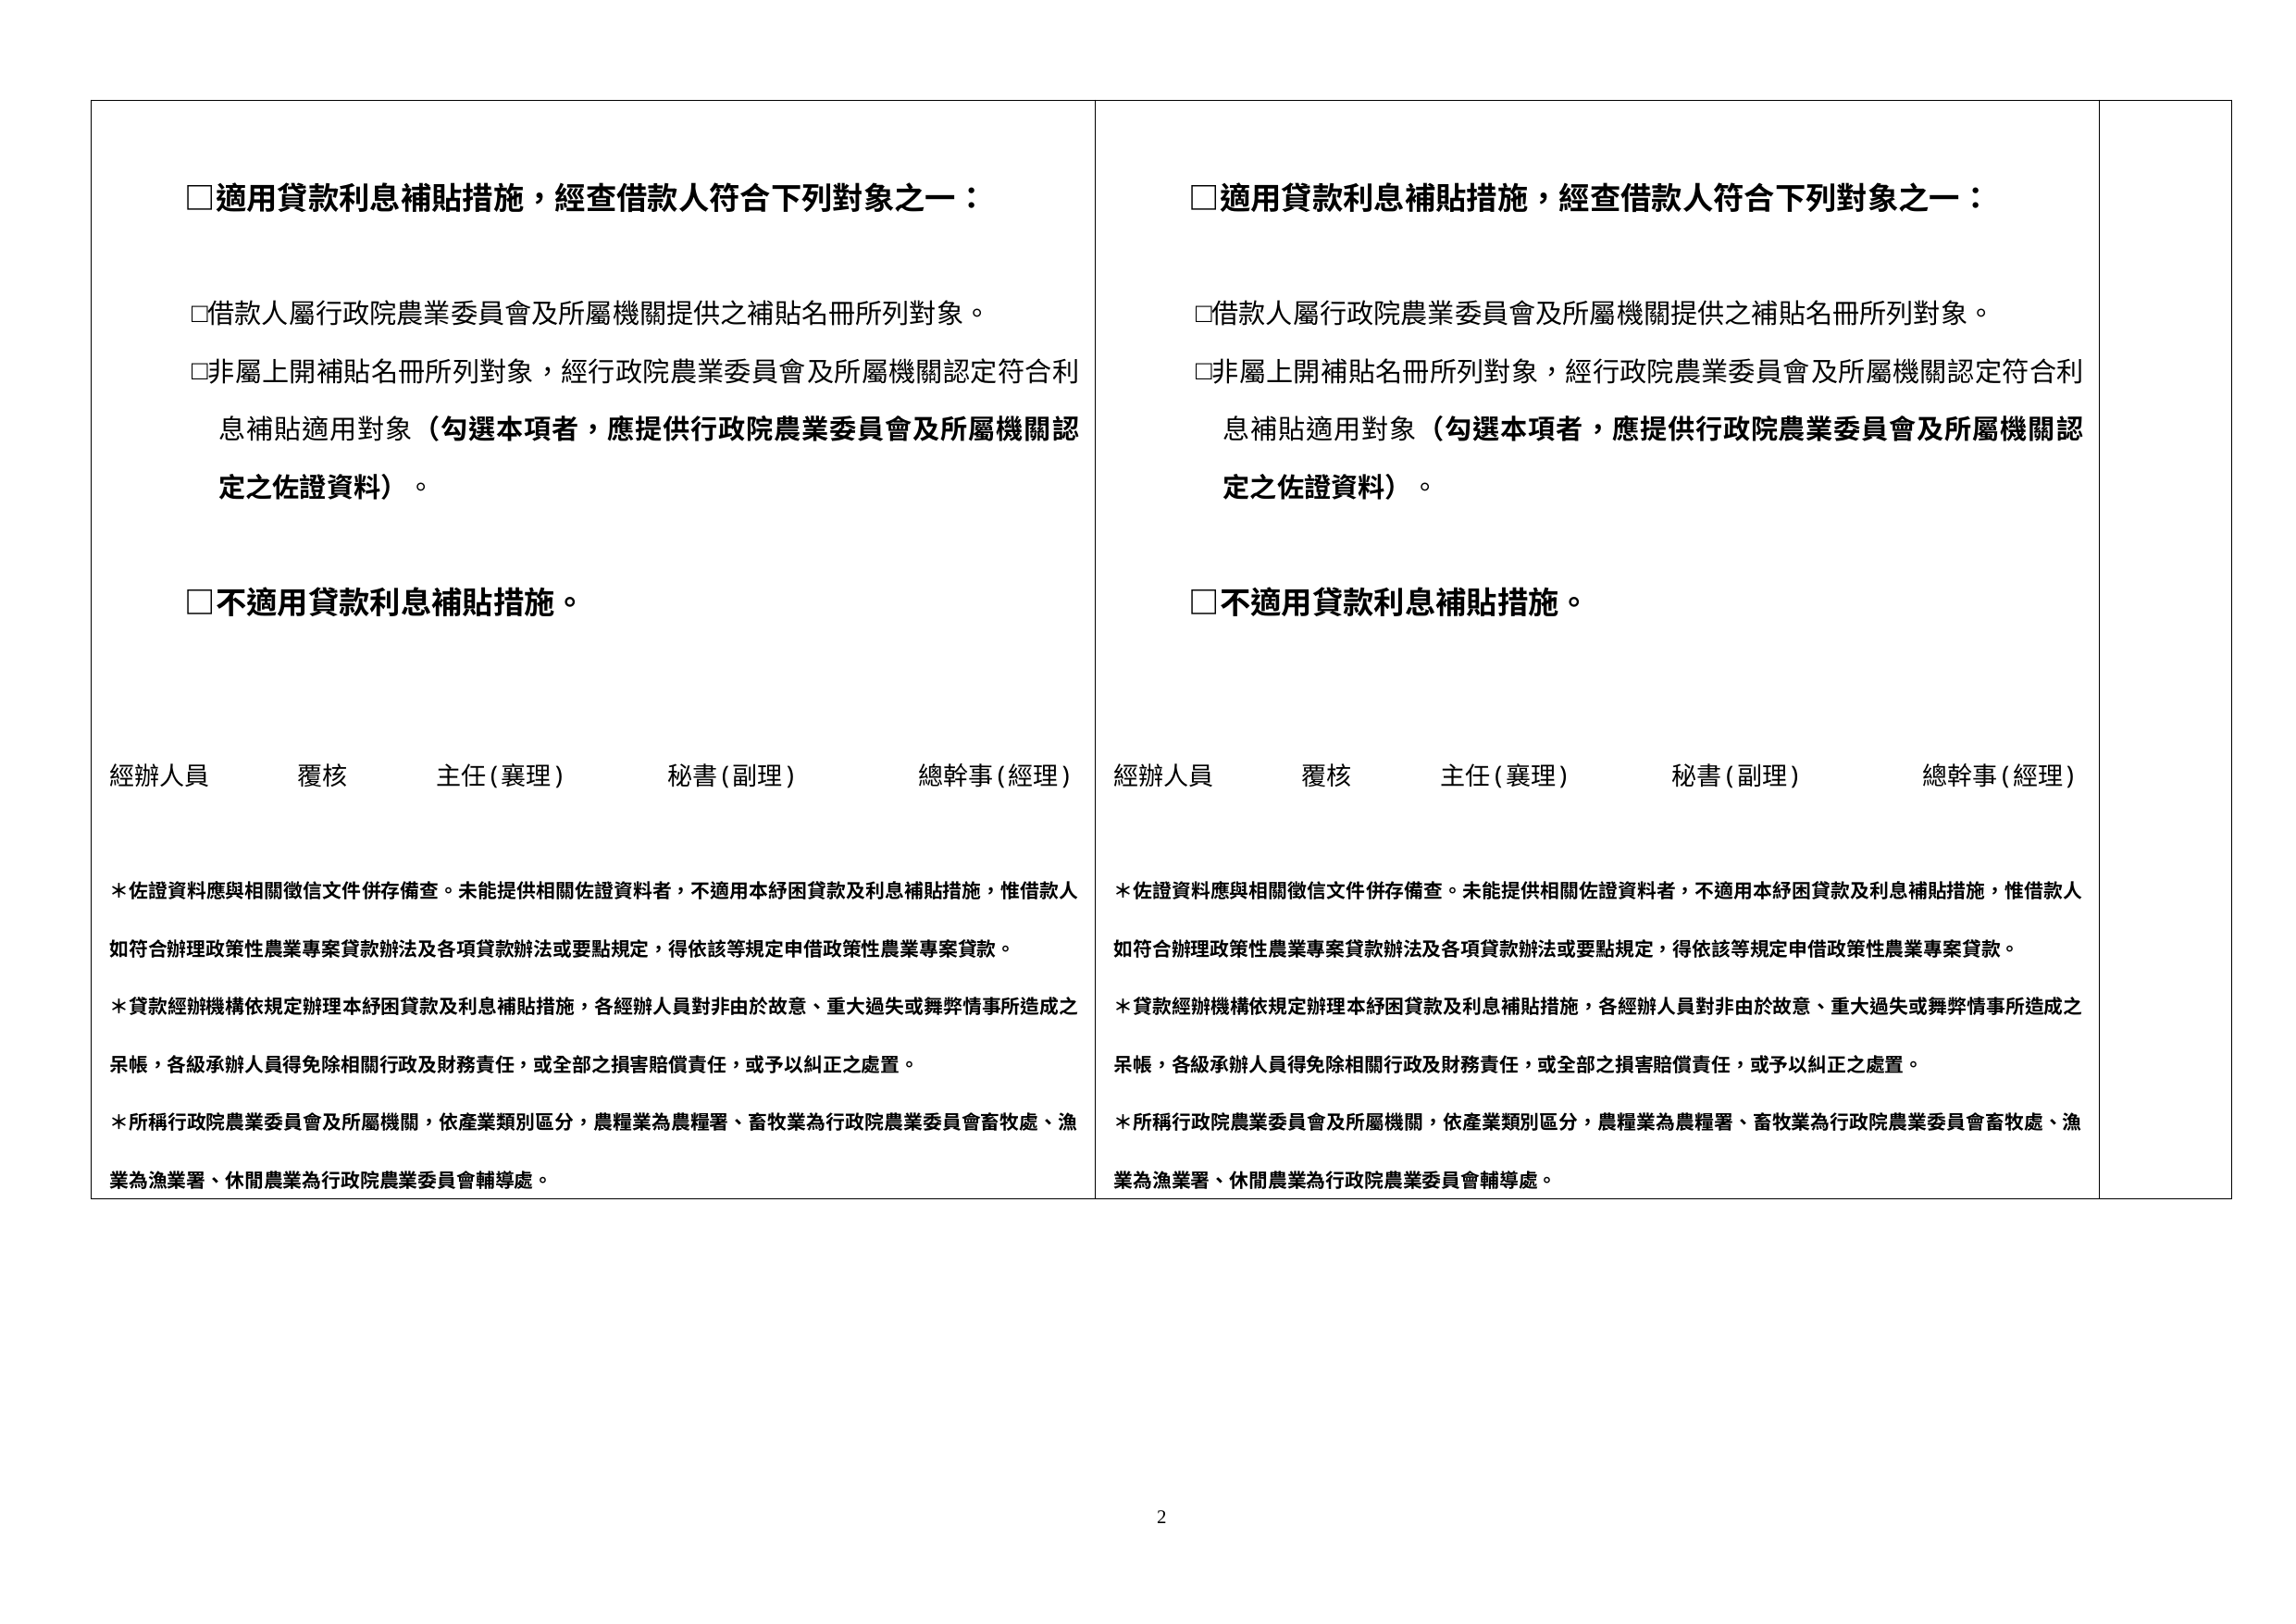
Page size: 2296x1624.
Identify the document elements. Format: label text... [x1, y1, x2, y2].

table_cell □適用貸款利息補貼措施，經查借款人符合下列對象之一： □借款人屬行政院農業委員會及所屬機關提供之補貼名冊所列對象。 □非屬上開補貼名冊所列對象，經行政院農業委員會及所屬機關認定符合利息補貼適用對象（勾選本項者，應提供行政院農業委員會及所屬機關認定之佐證資料）。 □不適用貸款利息補貼措施。 經辦人員 覆核 主任(襄理) 秘書(副理) 總幹事(經理) ＊佐證資料應與相關徵信文件併存備查。未能提供相關佐證資料者，不適用本紓困貸款及利息補貼措施，惟借款人如符合辦理政策性農業專案貸款辦法及各項貸款辦法或要點規定，得依該等規定申借政策性農業專案貸款。 ＊貸款經辦機構依規定辦理本紓困貸款及利息補貼措施，各經辦人員對非由於故意、重大過失或舞弊情事所造成之呆帳，各級承辦人員得免除相關行政及財務責任，或全部之損害賠償責任，或予以糾正之處置。 ＊所稱行政院農業委員會及所屬機關，依產業類別區分，農糧業為農糧署、畜牧業為行政院農業委員會畜牧處、漁業為漁業署、休閒農業為行政院農業委員會輔導處。 [1096, 101, 2099, 1198]
table_cell [2100, 101, 2231, 1198]
table_cell □適用貸款利息補貼措施，經查借款人符合下列對象之一： □借款人屬行政院農業委員會及所屬機關提供之補貼名冊所列對象。 □非屬上開補貼名冊所列對象，經行政院農業委員會及所屬機關認定符合利息補貼適用對象（勾選本項者，應提供行政院農業委員會及所屬機關認定之佐證資料）。 □不適用貸款利息補貼措施。 經辦人員 覆核 主任(襄理) 秘書(副理) 總幹事(經理) ＊佐證資料應與相關徵信文件併存備查。未能提供相關佐證資料者，不適用本紓困貸款及利息補貼措施，惟借款人如符合辦理政策性農業專案貸款辦法及各項貸款辦法或要點規定，得依該等規定申借政策性農業專案貸款。 ＊貸款經辦機構依規定辦理本紓困貸款及利息補貼措施，各經辦人員對非由於故意、重大過失或舞弊情事所造成之呆帳，各級承辦人員得免除相關行政及財務責任，或全部之損害賠償責任，或予以糾正之處置。 ＊所稱行政院農業委員會及所屬機關，依產業類別區分，農糧業為農糧署、畜牧業為行政院農業委員會畜牧處、漁業為漁業署、休閒農業為行政院農業委員會輔導處。 [92, 101, 1095, 1198]
